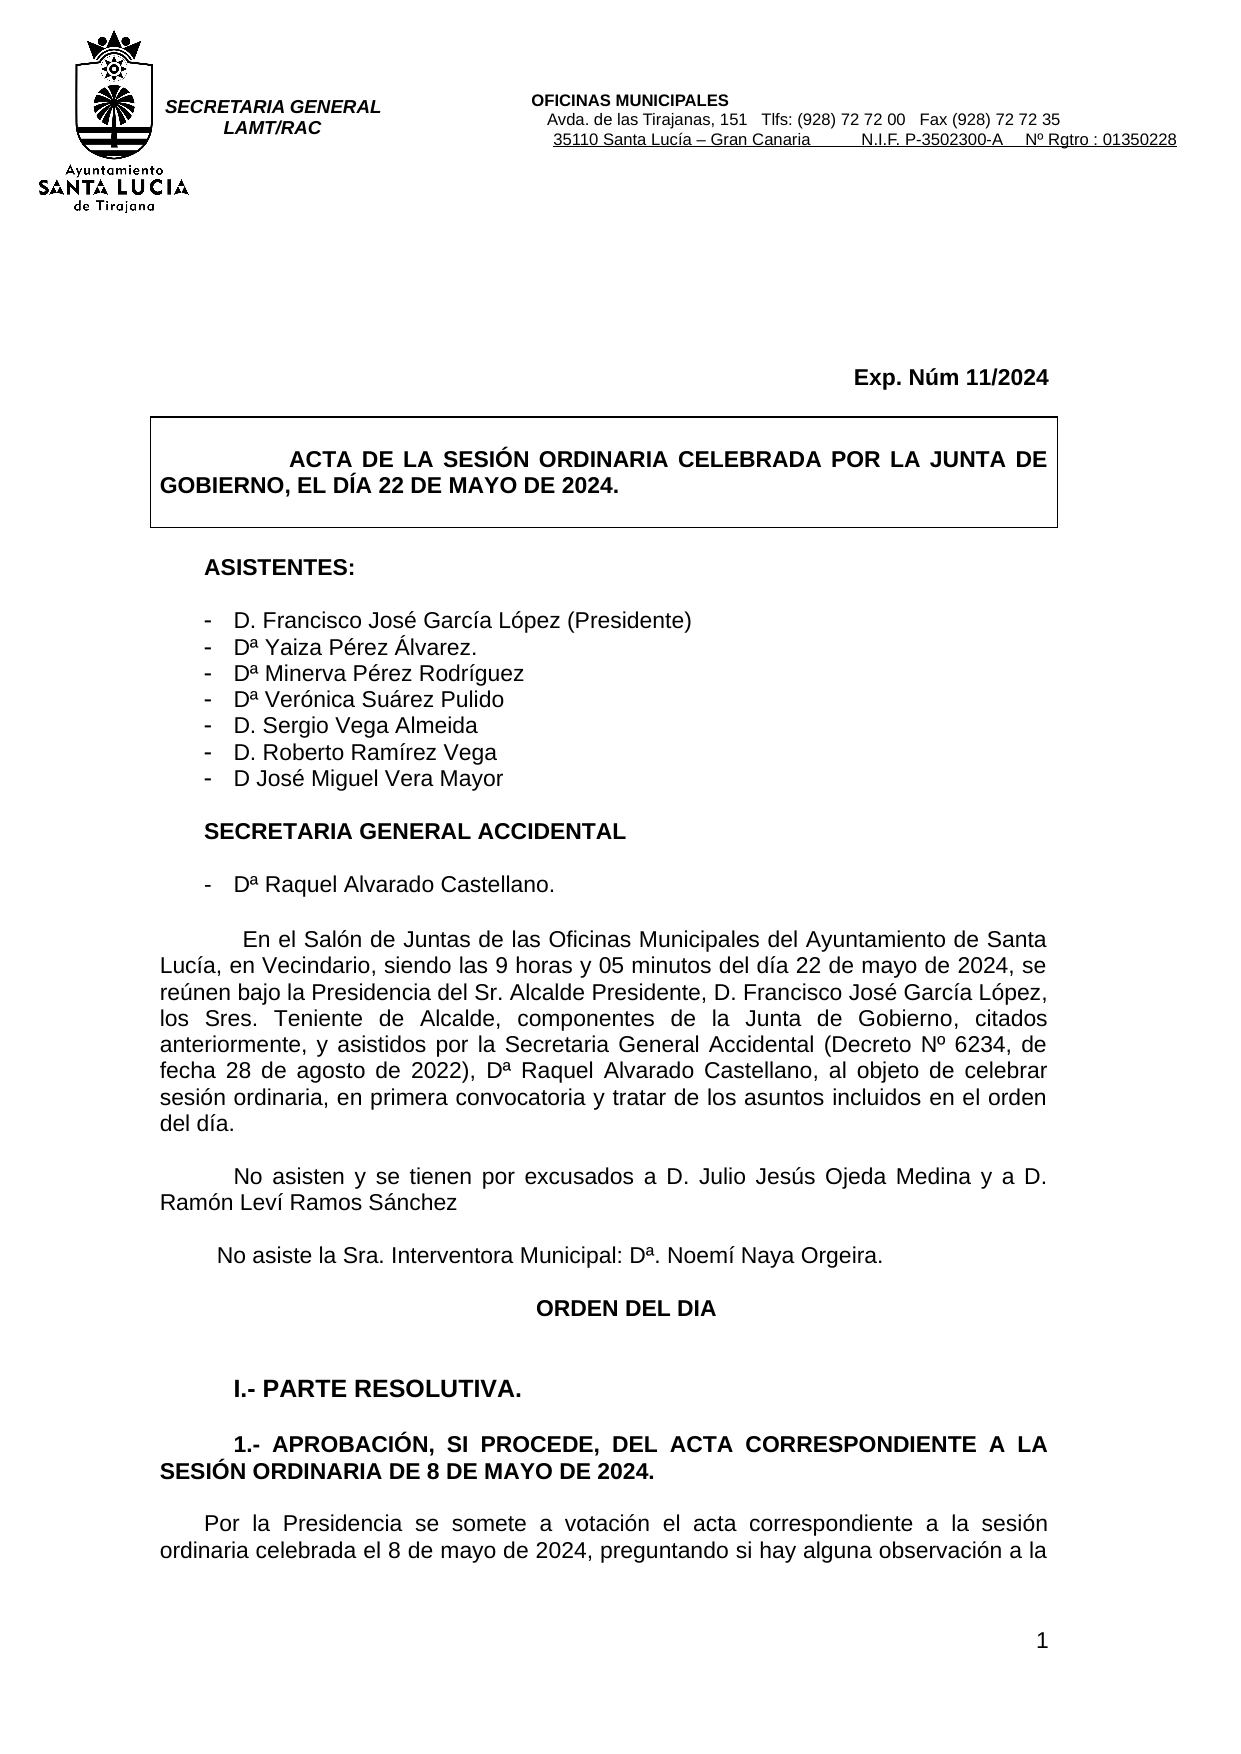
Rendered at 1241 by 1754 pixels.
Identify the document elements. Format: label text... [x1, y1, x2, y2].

text SECRETARIA GENERAL ACCIDENTAL [159, 818, 1048, 844]
list D José Miguel Vera Mayor [159, 765, 1047, 792]
picture [10, 0, 217, 239]
text No asisten y se tienen por excusados a D. Julio Jesús Ojeda Medina y a D. Ramón Leví Ramos Sánchez [159, 1163, 1047, 1216]
text No asiste la Sra. Interventora Municipal: Dª. Noemí Naya Orgeira. [159, 1242, 1048, 1268]
text 1.- APROBACIÓN, SI PROCEDE, DEL ACTA CORRESPONDIENTE A LA SESIÓN ORDINARIA DE 8 DE MAYO DE 2024. [159, 1431, 1048, 1484]
text - Dª Raquel Alvarado Castellano. [174, 871, 1048, 897]
text ACTA DE LA SESIÓN ORDINARIA CELEBRADA POR LA JUNTA DE GOBIERNO, EL DÍA 22 DE MAYO DE 2024. [159, 446, 1048, 498]
text En el Salón de Juntas de las Oficinas Municipales del Ayuntamiento de Santa Lucía, en Vecindario, siendo las 9 horas y 05 minutos del día 22 de mayo de 2024, se reúnen bajo la Presidencia del Sr. Alcalde Presidente, D. Francisco José García López, los Sres. Teniente de Alcalde, componentes de la Junta de Gobierno, citados anteriormente, y asistidos por la Secretaria General Accidental (Decreto Nº 6234, de fecha 28 de agosto de 2022), Dª Raquel Alvarado Castellano, al objeto de celebrar sesión ordinaria, en primera convocatoria y tratar de los asuntos incluidos en el orden del día. [159, 926, 1047, 1137]
list D. Sergio Vega Almeida [159, 712, 1047, 739]
text I.- PARTE RESOLUTIVA. [159, 1374, 1048, 1402]
list D. Roberto Ramírez Vega [159, 739, 1047, 765]
text Por la Presidencia se somete a votación el acta correspondiente a la sesión ordinaria celebrada el 8 de mayo de 2024, preguntando si hay alguna observación a la [159, 1510, 1048, 1563]
list Dª Minerva Pérez Rodríguez [159, 660, 1047, 686]
text ASISTENTES: [159, 554, 1048, 581]
text Exp. Núm 11/2024 [159, 364, 1048, 390]
list Dª Yaiza Pérez Álvarez. [159, 633, 1047, 660]
list D. Francisco José García López (Presidente) [159, 607, 1047, 633]
list Dª Verónica Suárez Pulido [159, 686, 1047, 712]
text ORDEN DEL DIA [159, 1295, 1048, 1321]
